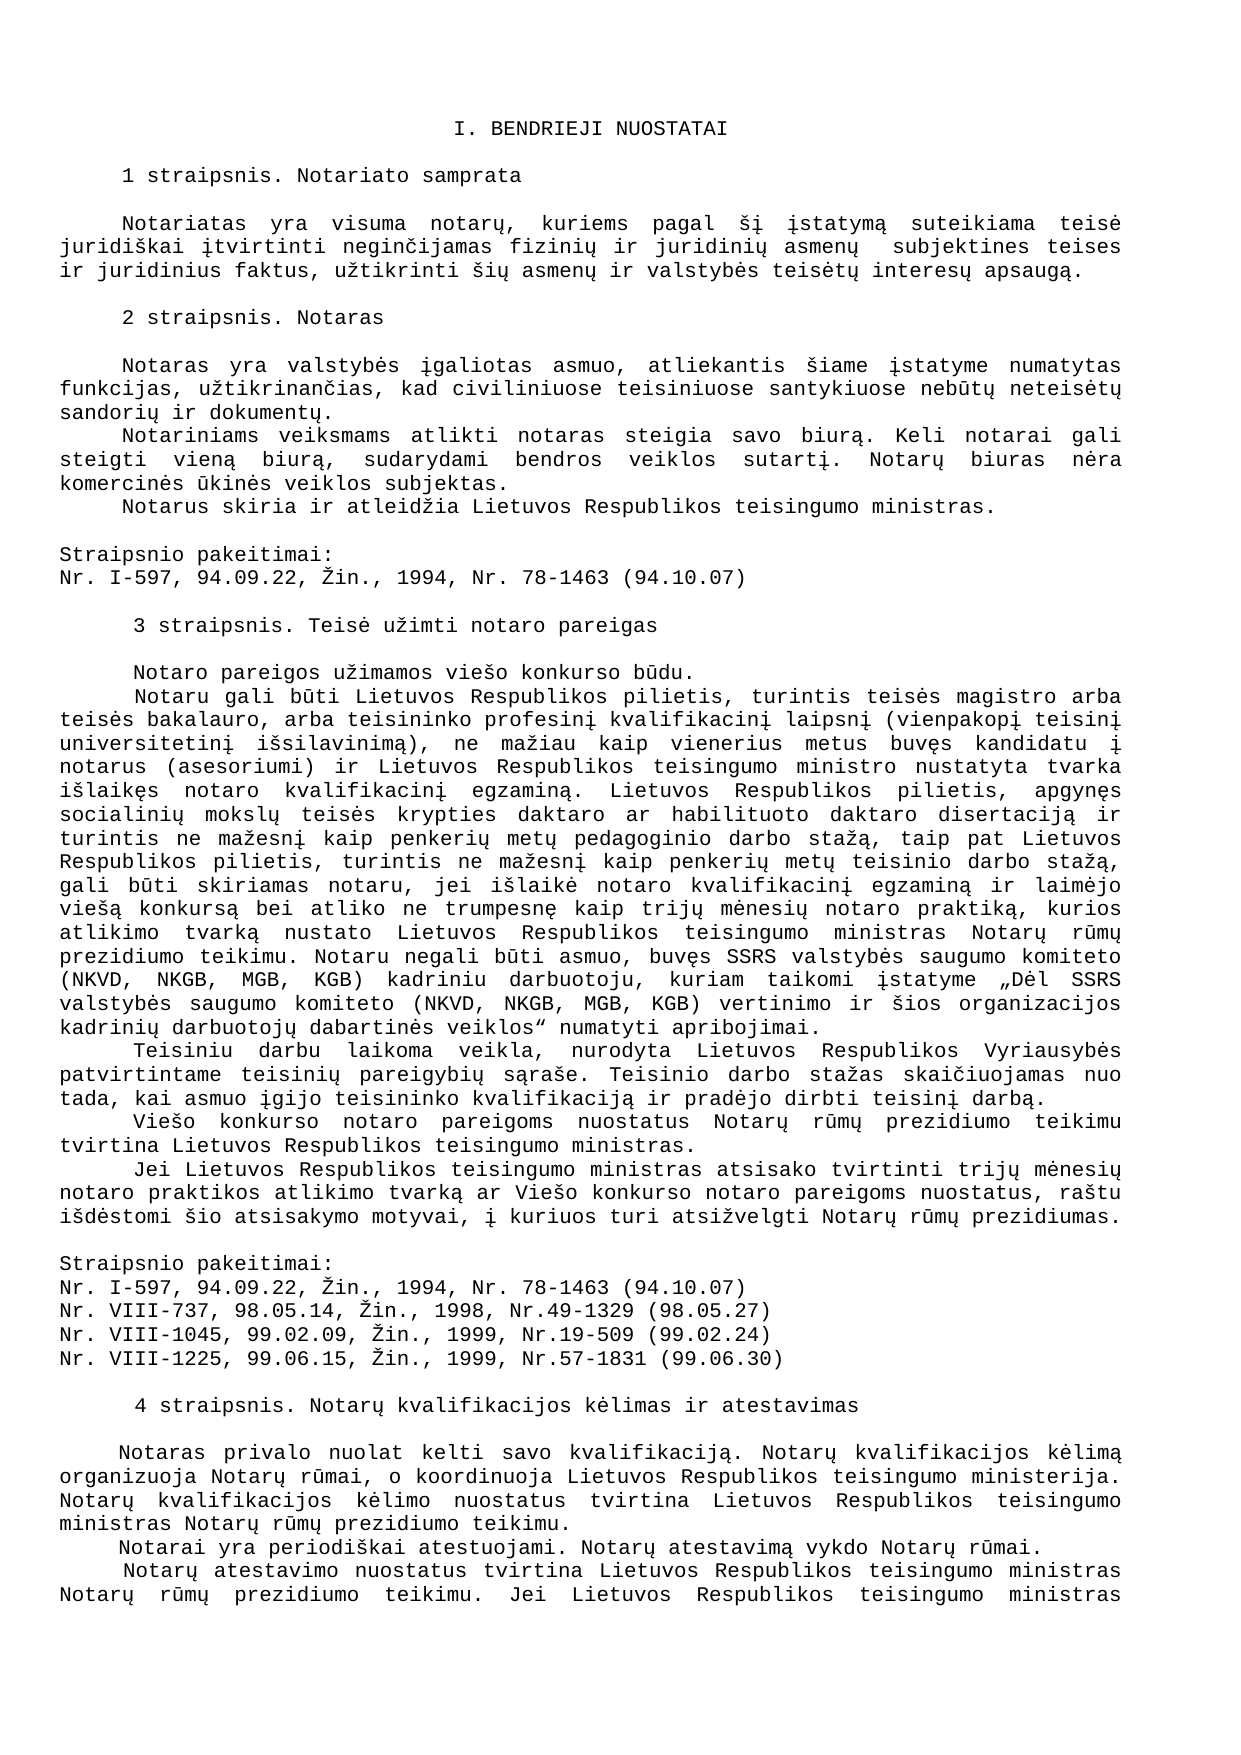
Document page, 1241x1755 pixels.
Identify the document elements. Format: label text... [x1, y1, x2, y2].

text Notaro pareigos užimamos viešo konkurso būdu. [59, 662, 1122, 686]
text Viešo konkurso notaro pareigoms nuostatus Notarų rūmų prezidiumo teikimu tvirtina Lietuvos Respublikos teisingumo ministras. [59, 1111, 1122, 1158]
text Nr. I-597, 94.09.22, Žin., 1994, Nr. 78-1463 (94.10.07) [59, 567, 1122, 591]
text Notaras yra valstybės įgaliotas asmuo, atliekantis šiame įstatyme numatytas funkcijas, užtikrinančias, kad civiliniuose teisiniuose santykiuose nebūtų neteisėtų sandorių ir dokumentų. [59, 354, 1122, 426]
text Nr. VIII-1045, 99.02.09, Žin., 1999, Nr.19-509 (99.02.24) [59, 1324, 1122, 1348]
text 1 straipsnis. Notariato samprata [59, 165, 1122, 189]
text Teisiniu darbu laikoma veikla, nurodyta Lietuvos Respublikos Vyriausybės patvirtintame teisinių pareigybių sąraše. Teisinio darbo stažas skaičiuojamas nuo tada, kai asmuo įgijo teisininko kvalifikaciją ir pradėjo dirbti teisinį darbą. [59, 1040, 1122, 1111]
text Notaru gali būti Lietuvos Respublikos pilietis, turintis teisės magistro arba teisės bakalauro, arba teisininko profesinį kvalifikacinį laipsnį (vienpakopį teisinį universitetinį išsilavinimą), ne mažiau kaip vienerius metus buvęs kandidatu į notarus (asesoriumi) ir Lietuvos Respublikos teisingumo ministro nustatyta tvarka išlaikęs notaro kvalifikacinį egzaminą. Lietuvos Respublikos pilietis, apgynęs socialinių mokslų teisės krypties daktaro ar habilituoto daktaro disertaciją ir turintis ne mažesnį kaip penkerių metų pedagoginio darbo stažą, taip pat Lietuvos Respublikos pilietis, turintis ne mažesnį kaip penkerių metų teisinio darbo stažą, gali būti skiriamas notaru, jei išlaikė notaro kvalifikacinį egzaminą ir laimėjo viešą konkursą bei atliko ne trumpesnę kaip trijų mėnesių notaro praktiką, kurios atlikimo tvarką nustato Lietuvos Respublikos teisingumo ministras Notarų rūmų prezidiumo teikimu. Notaru negali būti asmuo, buvęs SSRS valstybės saugumo komiteto (NKVD, NKGB, MGB, KGB) kadriniu darbuotoju, kuriam taikomi įstatyme „Dėl SSRS valstybės saugumo komiteto (NKVD, NKGB, MGB, KGB) vertinimo ir šios organizacijos kadrinių darbuotojų dabartinės veiklos“ numatyti apribojimai. [59, 686, 1122, 1040]
text Notarus skiria ir atleidžia Lietuvos Respublikos teisingumo ministras. [59, 496, 1122, 520]
text Notaras privalo nuolat kelti savo kvalifikaciją. Notarų kvalifikacijos kėlimą organizuoja Notarų rūmai, o koordinuoja Lietuvos Respublikos teisingumo ministerija. Notarų kvalifikacijos kėlimo nuostatus tvirtina Lietuvos Respublikos teisingumo ministras Notarų rūmų prezidiumo teikimu. [59, 1442, 1122, 1537]
text 3 straipsnis. Teisė užimti notaro pareigas [59, 615, 1122, 638]
text 2 straipsnis. Notaras [59, 307, 1122, 331]
text Nr. I-597, 94.09.22, Žin., 1994, Nr. 78-1463 (94.10.07) [59, 1277, 1122, 1300]
text Nr. VIII-1225, 99.06.15, Žin., 1999, Nr.57-1831 (99.06.30) [59, 1348, 1122, 1371]
text I. BENDRIEJI NUOSTATAI [59, 118, 1122, 142]
text Nr. VIII-737, 98.05.14, Žin., 1998, Nr.49-1329 (98.05.27) [59, 1300, 1122, 1324]
text Straipsnio pakeitimai: [59, 544, 1122, 567]
text 4 straipsnis. Notarų kvalifikacijos kėlimas ir atestavimas [59, 1395, 1122, 1419]
text Jei Lietuvos Respublikos teisingumo ministras atsisako tvirtinti trijų mėnesių notaro praktikos atlikimo tvarką ar Viešo konkurso notaro pareigoms nuostatus, raštu išdėstomi šio atsisakymo motyvai, į kuriuos turi atsižvelgti Notarų rūmų prezidiumas. [59, 1158, 1122, 1229]
text Notarų atestavimo nuostatus tvirtina Lietuvos Respublikos teisingumo ministras Notarų rūmų prezidiumo teikimu. Jei Lietuvos Respublikos teisingumo ministras [59, 1561, 1122, 1608]
text Notariniams veiksmams atlikti notaras steigia savo biurą. Keli notarai gali steigti vieną biurą, sudarydami bendros veiklos sutartį. Notarų biuras nėra komercinės ūkinės veiklos subjektas. [59, 426, 1122, 496]
text Notarai yra periodiškai atestuojami. Notarų atestavimą vykdo Notarų rūmai. [59, 1537, 1122, 1561]
text Straipsnio pakeitimai: [59, 1253, 1122, 1277]
text Notariatas yra visuma notarų, kuriems pagal šį įstatymą suteikiama teisė juridiškai įtvirtinti neginčijamas fizinių ir juridinių asmenų subjektines teises ir juridinius faktus, užtikrinti šių asmenų ir valstybės teisėtų interesų apsaugą. [59, 213, 1122, 284]
